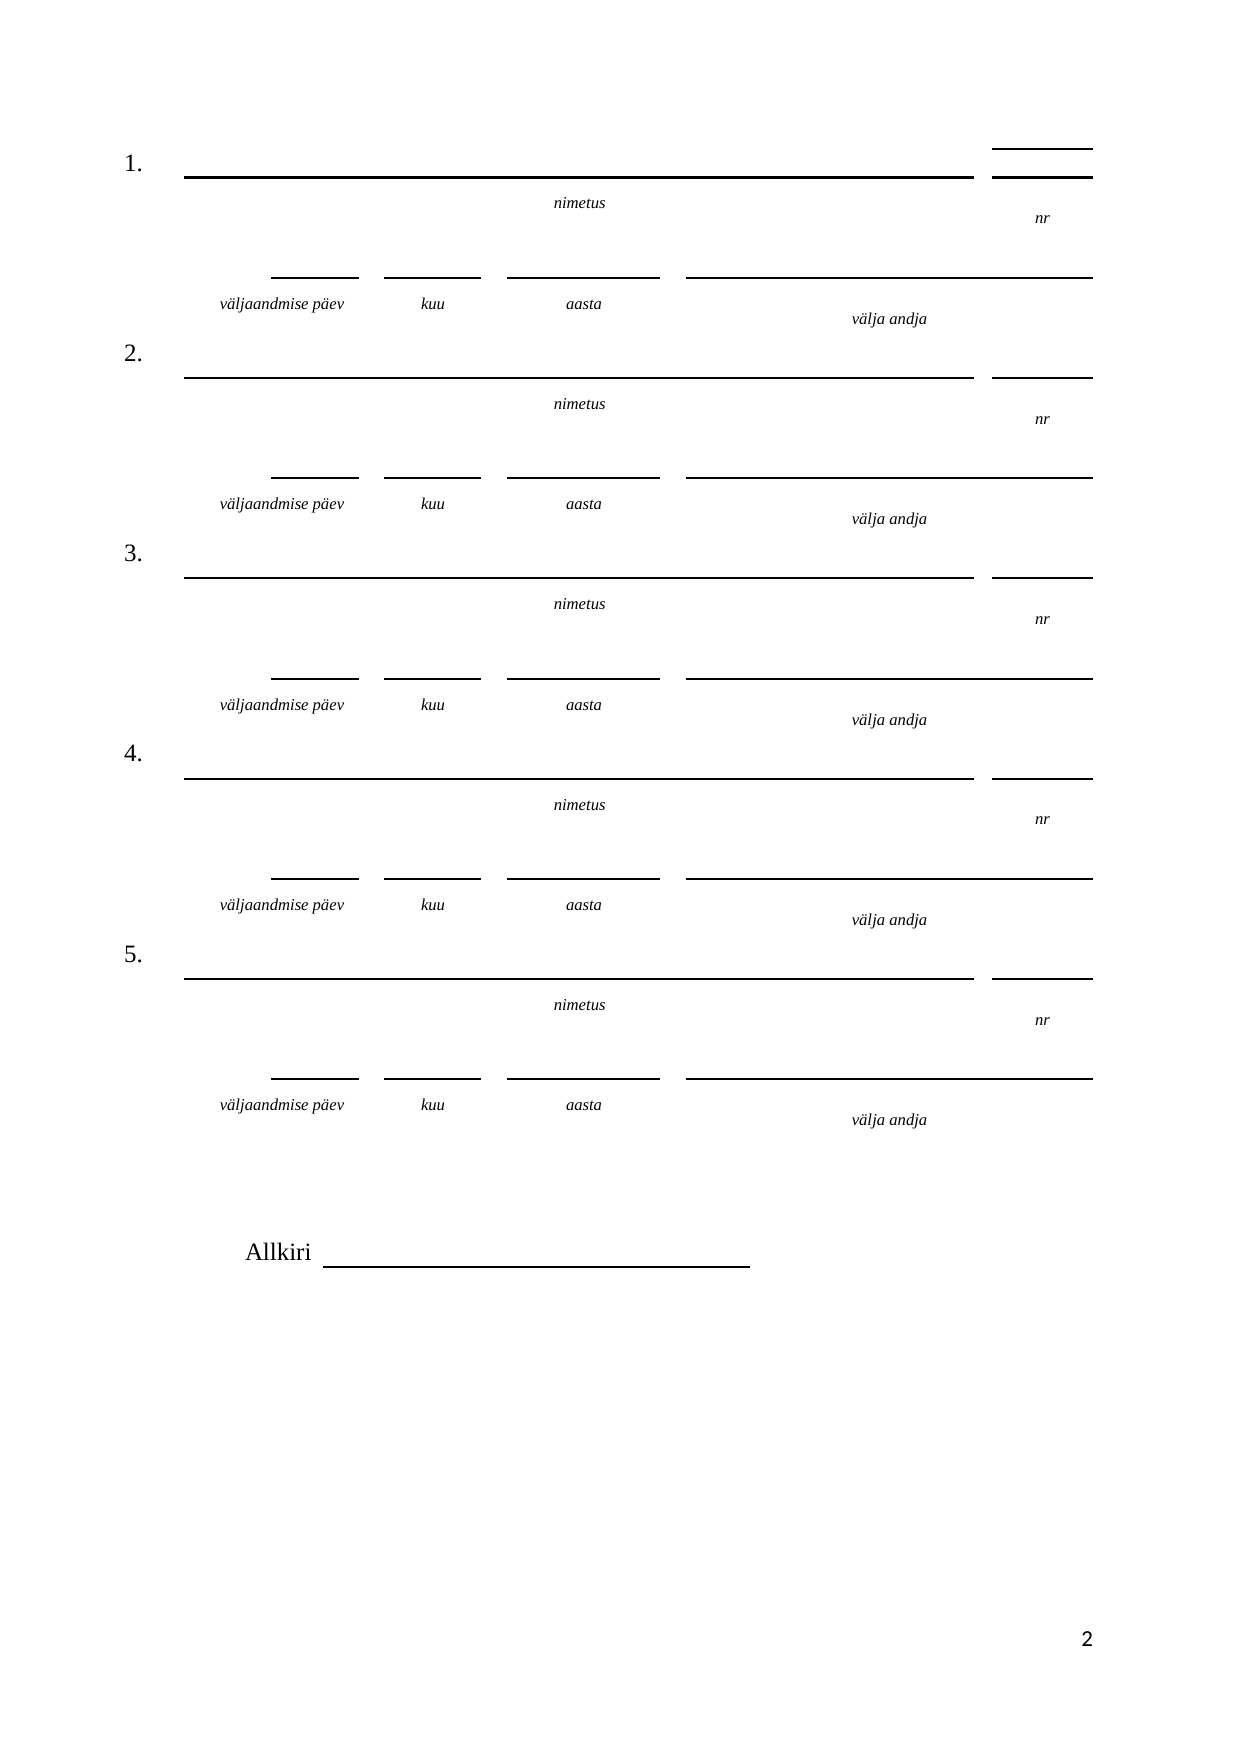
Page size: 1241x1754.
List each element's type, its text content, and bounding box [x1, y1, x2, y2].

table_cell [111, 878, 117, 929]
table_cell väljaandmise päev [184, 1078, 358, 1129]
table_cell [117, 277, 184, 328]
table_cell [660, 828, 686, 878]
table_cell välja andja [686, 680, 1093, 728]
table_cell [481, 878, 507, 929]
table_cell [384, 1129, 481, 1178]
table_cell väljaandmise päev [184, 277, 358, 328]
table_cell [117, 978, 184, 1029]
table_cell [1093, 729, 1240, 777]
table_cell [507, 1029, 660, 1078]
table_cell väljaandmise päev [184, 477, 358, 528]
table_cell [111, 678, 117, 728]
table_cell [184, 328, 974, 377]
table_cell [117, 1129, 184, 1178]
table_cell [1093, 628, 1240, 678]
table_cell [184, 828, 271, 878]
table_cell [359, 428, 384, 477]
table_cell [481, 1129, 507, 1178]
table_cell [111, 148, 117, 176]
table_cell [117, 377, 184, 428]
table_header [158, 1232, 237, 1266]
table_cell [974, 929, 992, 978]
table_cell aasta [507, 279, 660, 328]
table_cell [1093, 577, 1240, 628]
table_cell [111, 929, 117, 978]
table_cell [117, 1266, 158, 1297]
table_cell [184, 1029, 271, 1078]
table_cell [359, 1078, 384, 1129]
table_cell [481, 428, 507, 477]
table_cell [117, 176, 184, 227]
table_cell [184, 148, 974, 176]
table_cell [117, 228, 184, 277]
table_cell [359, 878, 384, 929]
table_cell aasta [507, 479, 660, 528]
table_cell [111, 978, 117, 1029]
table_cell [1093, 176, 1240, 227]
table_cell [1093, 828, 1240, 878]
table_cell [117, 878, 184, 929]
table_cell välja andja [686, 479, 1093, 528]
table_cell [1093, 277, 1240, 328]
table_cell [111, 528, 117, 577]
table_cell [111, 1129, 117, 1178]
table_cell väljaandmise päev [184, 678, 358, 728]
table_cell [1093, 528, 1240, 577]
table_cell [384, 828, 481, 878]
table_cell [111, 1029, 117, 1078]
table_cell nr [992, 379, 1093, 428]
table_cell [111, 1078, 117, 1129]
table_cell [974, 377, 992, 428]
table_cell [507, 628, 660, 678]
table_cell [992, 528, 1093, 577]
table_cell [384, 228, 481, 277]
table_cell [974, 778, 992, 828]
table_cell nimetus [184, 780, 974, 828]
table_cell [359, 1129, 384, 1178]
table_cell kuu [384, 880, 481, 929]
table_cell nimetus [184, 980, 974, 1029]
table_cell [481, 628, 507, 678]
table_cell [111, 577, 117, 628]
table_cell [660, 628, 686, 678]
table_cell [111, 428, 117, 477]
table_cell [271, 1129, 358, 1178]
table_cell [271, 628, 358, 678]
table_header [117, 1232, 158, 1266]
table_cell [184, 1129, 271, 1178]
table_cell [1093, 1029, 1240, 1078]
table_cell [481, 228, 507, 277]
table_cell [992, 328, 1093, 377]
table_cell [1093, 978, 1240, 1029]
table_cell aasta [507, 680, 660, 728]
table_cell [117, 1078, 184, 1129]
table_cell [686, 228, 1093, 277]
table_cell välja andja [686, 880, 1093, 929]
table_cell [660, 277, 686, 328]
table_cell [117, 778, 184, 828]
table_cell [1093, 778, 1240, 828]
table_cell [359, 828, 384, 878]
table_cell [1093, 678, 1240, 728]
table_cell [686, 428, 1093, 477]
table_cell [660, 1078, 686, 1129]
table_cell välja andja [686, 1080, 1093, 1129]
table_cell [660, 878, 686, 929]
table_cell nr [992, 980, 1093, 1029]
table_cell [481, 1029, 507, 1078]
table_cell [660, 477, 686, 528]
table_cell [660, 678, 686, 728]
table_cell [660, 428, 686, 477]
table_cell [481, 477, 507, 528]
table_cell kuu [384, 479, 481, 528]
table_cell [111, 328, 117, 377]
table_cell kuu [384, 680, 481, 728]
table_cell [660, 1029, 686, 1078]
table_cell [117, 828, 184, 878]
table_cell 5. [117, 929, 184, 978]
table_cell [1093, 878, 1240, 929]
table_cell 2. [117, 328, 184, 377]
table_cell [384, 1029, 481, 1078]
table_cell [1093, 228, 1240, 277]
table_cell [992, 1129, 1093, 1178]
table_cell [184, 929, 974, 978]
table_cell [238, 1266, 323, 1297]
table_cell nimetus [184, 579, 974, 628]
table_cell [111, 628, 117, 678]
table_cell [686, 1129, 974, 1178]
table_header Allkiri [238, 1232, 323, 1266]
table_cell [359, 1029, 384, 1078]
table_cell [271, 1029, 358, 1078]
table_cell [481, 1078, 507, 1129]
table_cell [992, 929, 1093, 978]
table_cell väljaandmise päev [184, 878, 358, 929]
table_cell [1093, 428, 1240, 477]
table_cell [1093, 929, 1240, 978]
table_cell [1093, 1078, 1240, 1129]
table_cell [992, 729, 1093, 777]
table_cell [686, 828, 1093, 878]
table_cell [507, 228, 660, 277]
table_cell [271, 828, 358, 878]
table_cell [117, 428, 184, 477]
table_cell [184, 228, 271, 277]
table_cell [1093, 377, 1240, 428]
table_cell [184, 528, 974, 577]
table_cell [111, 277, 117, 328]
table_cell [111, 477, 117, 528]
table_cell [117, 477, 184, 528]
table_cell [507, 1129, 660, 1178]
table_cell [1093, 148, 1240, 176]
table_cell nr [992, 780, 1093, 828]
table_cell 3. [117, 528, 184, 577]
table_cell [992, 150, 1093, 176]
table_cell [271, 428, 358, 477]
table_cell [117, 678, 184, 728]
table_cell [359, 678, 384, 728]
table_cell [117, 577, 184, 628]
table_cell välja andja [686, 279, 1093, 328]
table_cell [384, 428, 481, 477]
table_cell [974, 577, 992, 628]
table_cell [184, 628, 271, 678]
table_cell [359, 228, 384, 277]
table_cell [111, 228, 117, 277]
table_cell [974, 528, 992, 577]
table_cell [1093, 328, 1240, 377]
table_cell [158, 1266, 237, 1297]
table_cell [974, 148, 992, 176]
table_cell nr [992, 179, 1093, 227]
table_cell [974, 1129, 992, 1178]
table_cell kuu [384, 279, 481, 328]
table_cell [974, 729, 992, 777]
table_cell [384, 628, 481, 678]
table_cell [974, 328, 992, 377]
table_cell [184, 428, 271, 477]
table_cell [184, 729, 974, 777]
table_cell nr [992, 579, 1093, 628]
table_cell [111, 828, 117, 878]
table_cell [686, 628, 1093, 678]
table_cell [481, 277, 507, 328]
table_cell kuu [384, 1080, 481, 1129]
table_cell [117, 1029, 184, 1078]
table_cell 4. [117, 729, 184, 777]
table_cell [111, 778, 117, 828]
table_cell [686, 1029, 1093, 1078]
table_cell [1093, 477, 1240, 528]
table_cell [359, 628, 384, 678]
table_cell [117, 628, 184, 678]
table_cell [660, 1129, 686, 1178]
table_cell [359, 277, 384, 328]
table_cell [111, 176, 117, 227]
table_cell [481, 678, 507, 728]
table_cell aasta [507, 880, 660, 929]
table_cell nimetus [184, 379, 974, 428]
table_cell [271, 228, 358, 277]
table_cell [507, 428, 660, 477]
table_cell [481, 828, 507, 878]
table_cell [359, 477, 384, 528]
table_cell [507, 828, 660, 878]
table_cell nimetus [184, 179, 974, 227]
table_cell 1. [117, 148, 184, 176]
table_cell [660, 228, 686, 277]
table_cell [323, 1268, 750, 1297]
table_cell [974, 176, 992, 227]
table_cell [111, 377, 117, 428]
table_header [323, 1232, 750, 1266]
table_cell [1093, 1129, 1240, 1178]
table_cell aasta [507, 1080, 660, 1129]
table_cell [111, 729, 117, 777]
table_cell [974, 978, 992, 1029]
